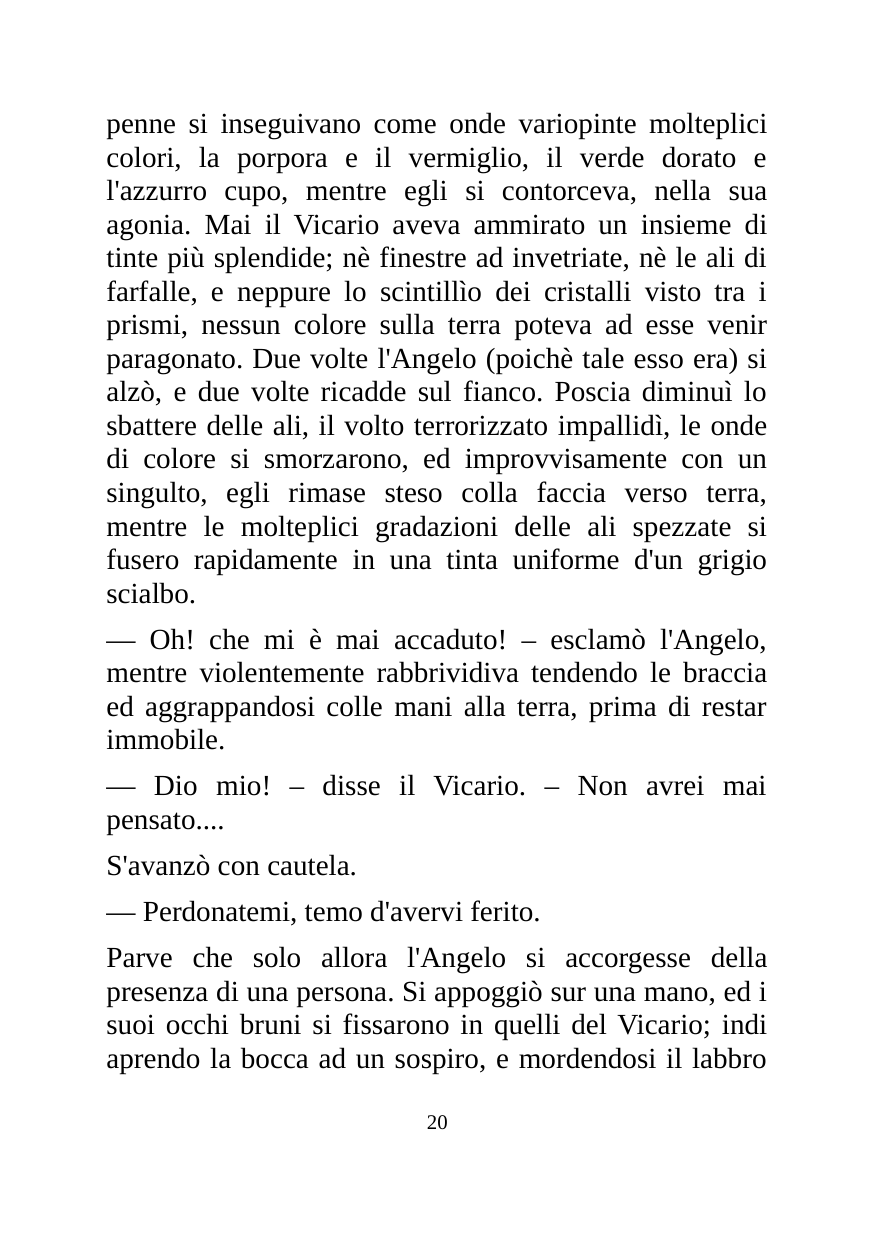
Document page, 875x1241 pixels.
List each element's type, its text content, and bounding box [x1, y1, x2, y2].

text S'avanzò con cautela. [106, 848, 768, 882]
text — Oh! che mi è mai accaduto! – esclamò l'Angelo, mentre violentemente rabbrividiva tendendo le braccia ed aggrappandosi colle mani alla terra, prima di restar immobile. [106, 622, 768, 756]
text — Dio mio! – disse il Vicario. – Non avrei mai pensato.... [106, 768, 768, 836]
text — Perdonatemi, temo d'avervi ferito. [106, 894, 768, 928]
text penne si inseguivano come onde variopinte molteplici colori, la porpora e il vermiglio, il verde dorato e l'azzurro cupo, mentre egli si contorceva, nella sua agonia. Mai il Vicario aveva ammirato un insieme di tinte più splendide; nè finestre ad invetriate, nè le ali di farfalle, e neppure lo scintillìo dei cristalli visto tra i prismi, nessun colore sulla terra poteva ad esse venir paragonato. Due volte l'Angelo (poichè tale esso era) si alzò, e due volte ricadde sul fianco. Poscia diminuì lo sbattere delle ali, il volto terrorizzato impallidì, le onde di colore si smorzarono, ed improvvisamente con un singulto, egli rimase steso colla faccia verso terra, mentre le molteplici gradazioni delle ali spezzate si fusero rapidamente in una tinta uniforme d'un grigio scialbo. [106, 106, 768, 609]
text Parve che solo allora l'Angelo si accorgesse della presenza di una persona. Si appoggiò sur una mano, ed i suoi occhi bruni si fissarono in quelli del Vicario; indi aprendo la bocca ad un sospiro, e mordendosi il labbro [106, 940, 768, 1074]
